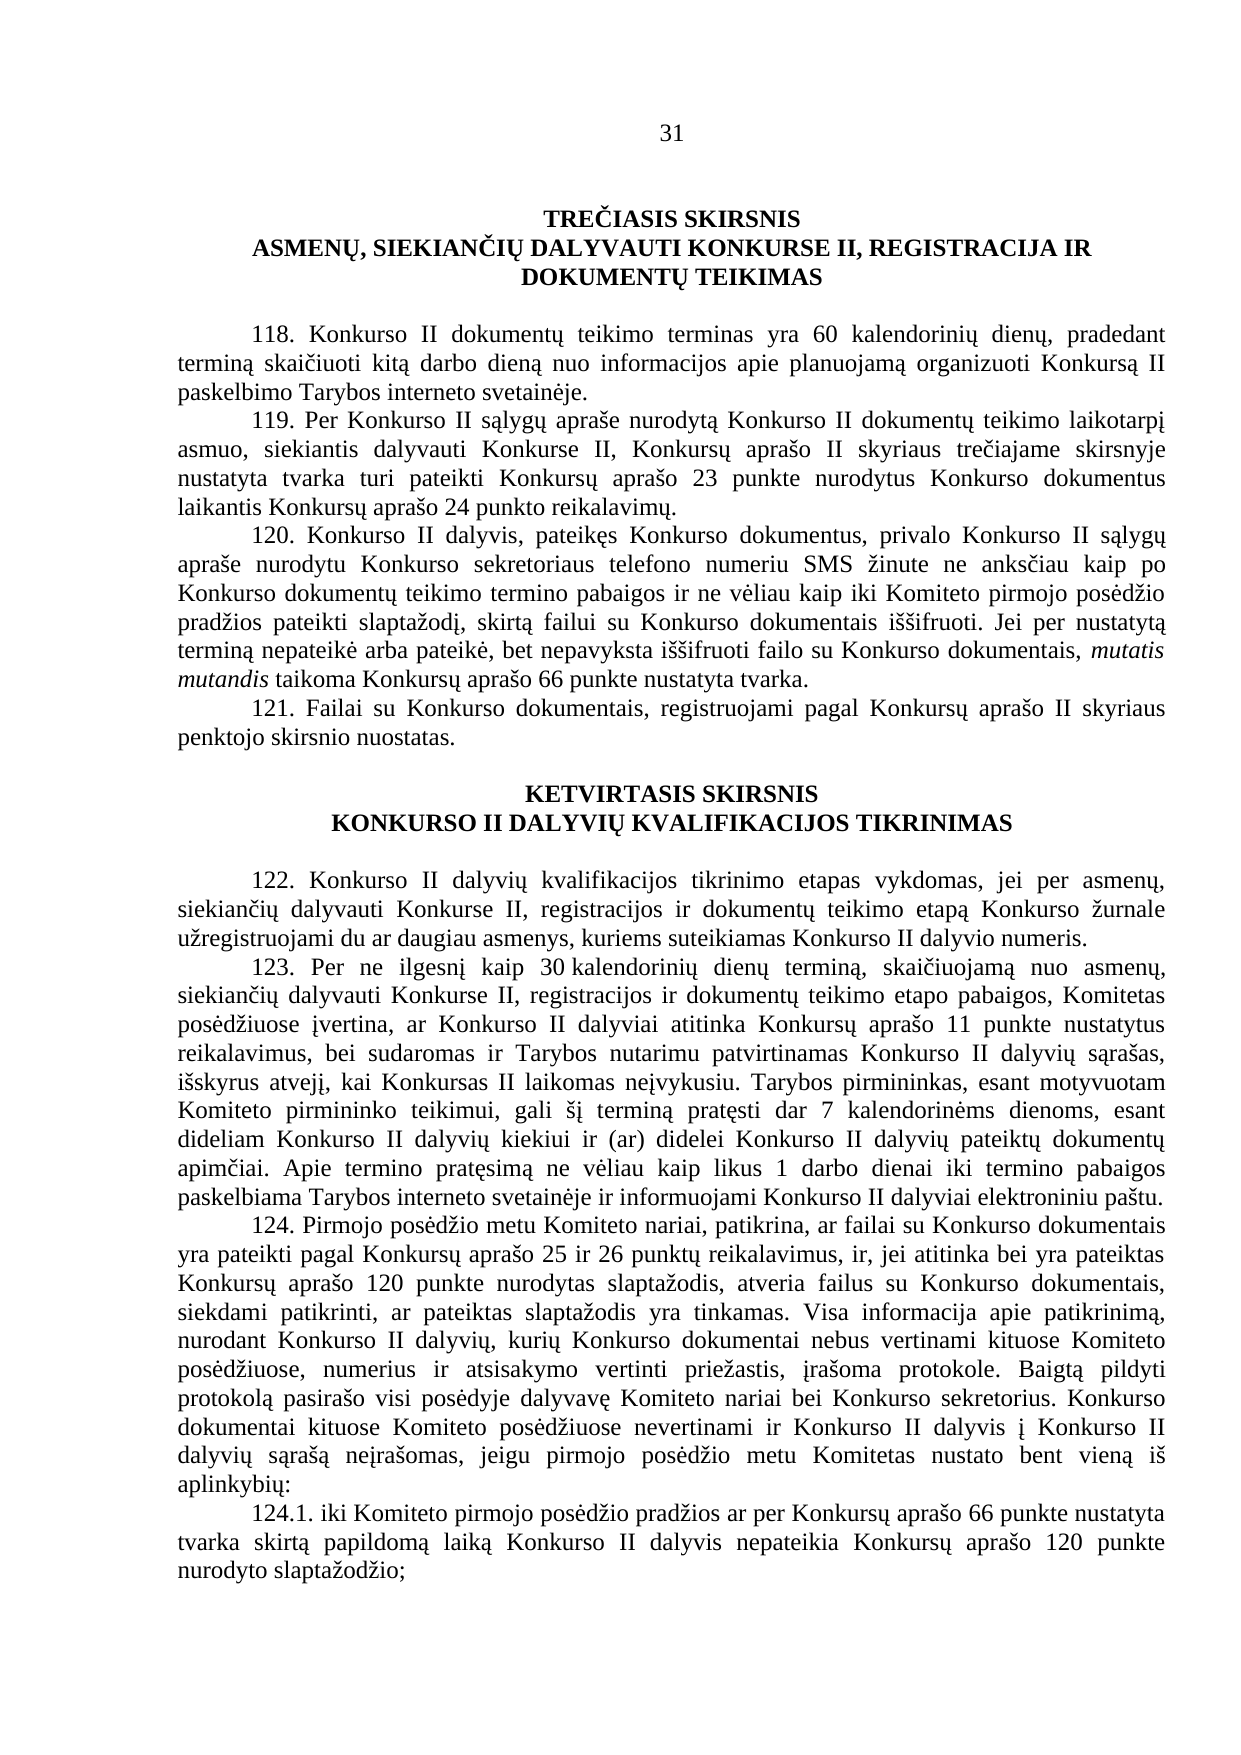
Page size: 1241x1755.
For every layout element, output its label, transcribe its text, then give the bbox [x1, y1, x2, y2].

text 122. Konkurso II dalyvių kvalifikacijos tikrinimo etapas vykdomas, jei per asmenų, siekiančių dalyvauti Konkurse II, registracijos ir dokumentų teikimo etapą Konkurso žurnale užregistruojami du ar daugiau asmenys, kuriems suteikiamas Konkurso II dalyvio numeris. [177, 866, 1167, 952]
text ASMENŲ, SIEKIANČIŲ DALYVAUTI KONKURSE II, REGISTRACIJA IR DOKUMENTŲ TEIKIMAS [177, 233, 1167, 291]
text 120. Konkurso II dalyvis, pateikęs Konkurso dokumentus, privalo Konkurso II sąlygų apraše nurodytu Konkurso sekretoriaus telefono numeriu SMS žinute ne anksčiau kaip po Konkurso dokumentų teikimo termino pabaigos ir ne vėliau kaip iki Komiteto pirmojo posėdžio pradžios pateikti slaptažodį, skirtą failui su Konkurso dokumentais iššifruoti. Jei per nustatytą terminą nepateikė arba pateikė, bet nepavyksta iššifruoti failo su Konkurso dokumentais, mutatis mutandis taikoma Konkursų aprašo 66 punkte nustatyta tvarka. [177, 521, 1167, 693]
text TREČIASIS SKIRSNIS [177, 204, 1167, 233]
text 121. Failai su Konkurso dokumentais, registruojami pagal Konkursų aprašo II skyriaus penktojo skirsnio nuostatas. [177, 693, 1167, 751]
text KETVIRTASIS SKIRSNIS [177, 779, 1167, 808]
text 123. Per ne ilgesnį kaip 30 kalendorinių dienų terminą, skaičiuojamą nuo asmenų, siekiančių dalyvauti Konkurse II, registracijos ir dokumentų teikimo etapo pabaigos, Komitetas posėdžiuose įvertina, ar Konkurso II dalyviai atitinka Konkursų aprašo 11 punkte nustatytus reikalavimus, bei sudaromas ir Tarybos nutarimu patvirtinamas Konkurso II dalyvių sąrašas, išskyrus atvejį, kai Konkursas II laikomas neįvykusiu. Tarybos pirmininkas, esant motyvuotam Komiteto pirmininko teikimui, gali šį terminą pratęsti dar 7 kalendorinėms dienoms, esant dideliam Konkurso II dalyvių kiekiui ir (ar) didelei Konkurso II dalyvių pateiktų dokumentų apimčiai. Apie termino pratęsimą ne vėliau kaip likus 1 darbo dienai iki termino pabaigos paskelbiama Tarybos interneto svetainėje ir informuojami Konkurso II dalyviai elektroniniu paštu. [177, 952, 1167, 1211]
text 124.1. iki Komiteto pirmojo posėdžio pradžios ar per Konkursų aprašo 66 punkte nustatyta tvarka skirtą papildomą laiką Konkurso II dalyvis nepateikia Konkursų aprašo 120 punkte nurodyto slaptažodžio; [177, 1498, 1167, 1584]
text 124. Pirmojo posėdžio metu Komiteto nariai, patikrina, ar failai su Konkurso dokumentais yra pateikti pagal Konkursų aprašo 25 ir 26 punktų reikalavimus, ir, jei atitinka bei yra pateiktas Konkursų aprašo 120 punkte nurodytas slaptažodis, atveria failus su Konkurso dokumentais, siekdami patikrinti, ar pateiktas slaptažodis yra tinkamas. Visa informacija apie patikrinimą, nurodant Konkurso II dalyvių, kurių Konkurso dokumentai nebus vertinami kituose Komiteto posėdžiuose, numerius ir atsisakymo vertinti priežastis, įrašoma protokole. Baigtą pildyti protokolą pasirašo visi posėdyje dalyvavę Komiteto nariai bei Konkurso sekretorius. Konkurso dokumentai kituose Komiteto posėdžiuose nevertinami ir Konkurso II dalyvis į Konkurso II dalyvių sąrašą neįrašomas, jeigu pirmojo posėdžio metu Komitetas nustato bent vieną iš aplinkybių: [177, 1211, 1167, 1498]
text KONKURSO II DALYVIŲ KVALIFIKACIJOS TIKRINIMAS [177, 808, 1167, 837]
text 118. Konkurso II dokumentų teikimo terminas yra 60 kalendorinių dienų, pradedant terminą skaičiuoti kitą darbo dieną nuo informacijos apie planuojamą organizuoti Konkursą II paskelbimo Tarybos interneto svetainėje. [177, 319, 1167, 406]
text 119. Per Konkurso II sąlygų apraše nurodytą Konkurso II dokumentų teikimo laikotarpį asmuo, siekiantis dalyvauti Konkurse II, Konkursų aprašo II skyriaus trečiajame skirsnyje nustatyta tvarka turi pateikti Konkursų aprašo 23 punkte nurodytus Konkurso dokumentus laikantis Konkursų aprašo 24 punkto reikalavimų. [177, 406, 1167, 521]
